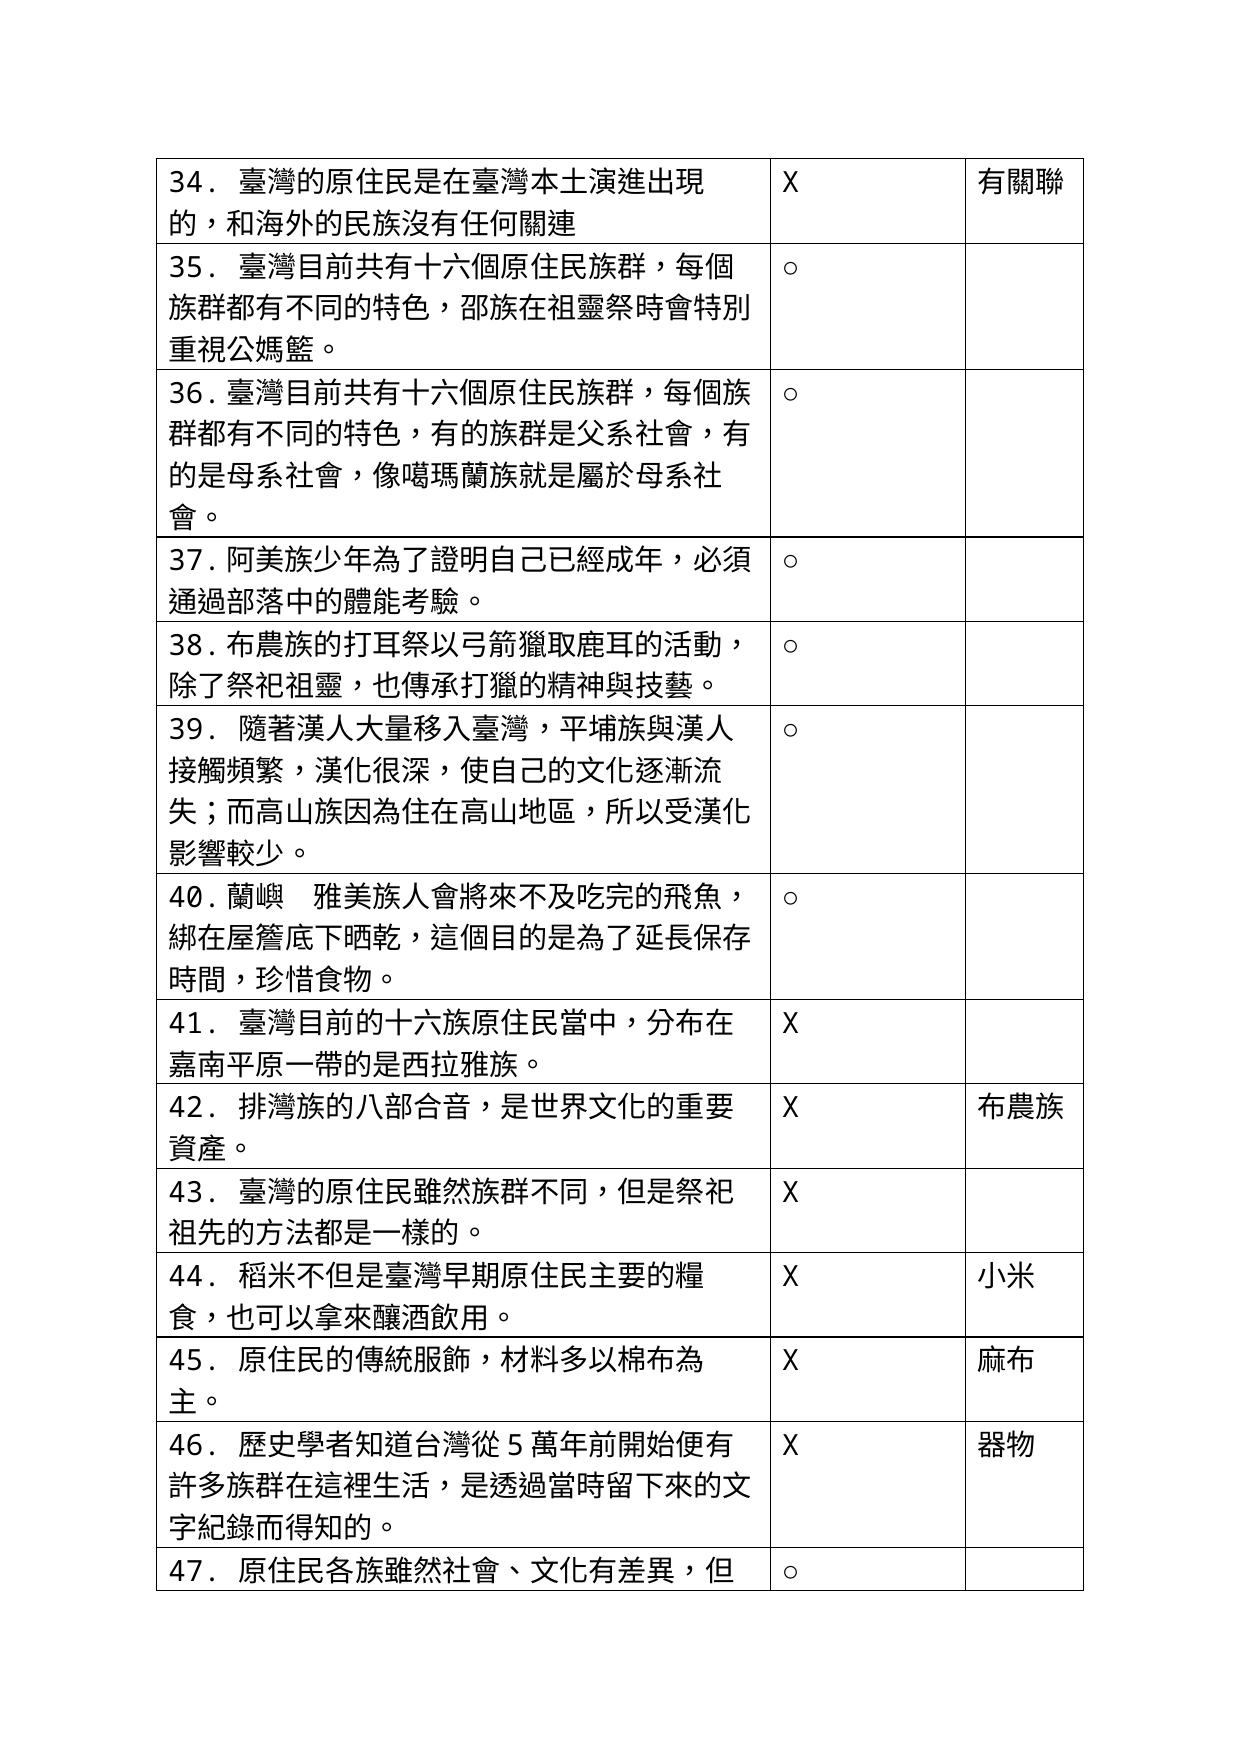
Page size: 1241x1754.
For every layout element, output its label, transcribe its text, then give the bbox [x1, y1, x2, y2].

table_cell ○ [771, 874, 965, 999]
table_cell 42. 排灣族的八部合音，是世界文化的重要資產。 [157, 1084, 770, 1168]
table_cell [966, 874, 1083, 999]
table_cell 38. 布農族的打耳祭以弓箭獵取鹿耳的活動，除了祭祀祖靈，也傳承打獵的精神與技藝。 [157, 622, 770, 705]
table_cell 40. 蘭嶼 雅美族人會將來不及吃完的飛魚，綁在屋簷底下晒乾，這個目的是為了延長保存時間，珍惜食物。 [157, 874, 770, 999]
table_cell ○ [771, 622, 965, 705]
table_cell [966, 1000, 1083, 1083]
table_cell 37. 阿美族少年為了證明自己已經成年，必須通過部落中的體能考驗。 [157, 538, 770, 621]
table_cell [966, 622, 1083, 705]
table_cell ○ [771, 706, 965, 873]
table_cell [966, 1548, 1083, 1589]
table_cell 46. 歷史學者知道台灣從5萬年前開始便有許多族群在這裡生活，是透過當時留下來的文字紀錄而得知的。 [157, 1422, 770, 1547]
table_cell X [771, 1169, 965, 1252]
table_cell [966, 370, 1083, 536]
table_cell 43. 臺灣的原住民雖然族群不同，但是祭祀祖先的方法都是一樣的。 [157, 1169, 770, 1252]
table_cell 34. 臺灣的原住民是在臺灣本土演進出現的，和海外的民族沒有任何關連 [157, 159, 770, 243]
table_cell 器物 [966, 1422, 1083, 1547]
table_cell X [771, 159, 965, 243]
table_cell X [771, 1000, 965, 1083]
table_cell 36. 臺灣目前共有十六個原住民族群，每個族群都有不同的特色，有的族群是父系社會，有的是母系社會，像噶瑪蘭族就是屬於母系社會。 [157, 370, 770, 536]
table_cell 有關聯 [966, 159, 1083, 243]
table_cell [966, 706, 1083, 873]
table_cell 35. 臺灣目前共有十六個原住民族群，每個族群都有不同的特色，邵族在祖靈祭時會特別重視公媽籃。 [157, 244, 770, 369]
table_cell X [771, 1338, 965, 1421]
table_cell 45. 原住民的傳統服飾，材料多以棉布為主。 [157, 1338, 770, 1421]
table_cell 44. 稻米不但是臺灣早期原住民主要的糧食，也可以拿來釀酒飲用。 [157, 1253, 770, 1336]
table_cell X [771, 1422, 965, 1547]
table_cell 布農族 [966, 1084, 1083, 1168]
table_cell [966, 1169, 1083, 1252]
table_cell 小米 [966, 1253, 1083, 1336]
table_cell [966, 244, 1083, 369]
table_cell 47. 原住民各族雖然社會、文化有差異，但 [157, 1548, 770, 1589]
table_cell ○ [771, 538, 965, 621]
table_cell X [771, 1253, 965, 1336]
table_cell ○ [771, 370, 965, 536]
table_cell ○ [771, 244, 965, 369]
table_cell 41. 臺灣目前的十六族原住民當中，分布在嘉南平原一帶的是西拉雅族。 [157, 1000, 770, 1083]
table_cell 39. 隨著漢人大量移入臺灣，平埔族與漢人接觸頻繁，漢化很深，使自己的文化逐漸流失；而高山族因為住在高山地區，所以受漢化影響較少。 [157, 706, 770, 873]
table_cell [966, 538, 1083, 621]
table_cell 麻布 [966, 1338, 1083, 1421]
table_cell X [771, 1084, 965, 1168]
table_cell ○ [771, 1548, 965, 1589]
